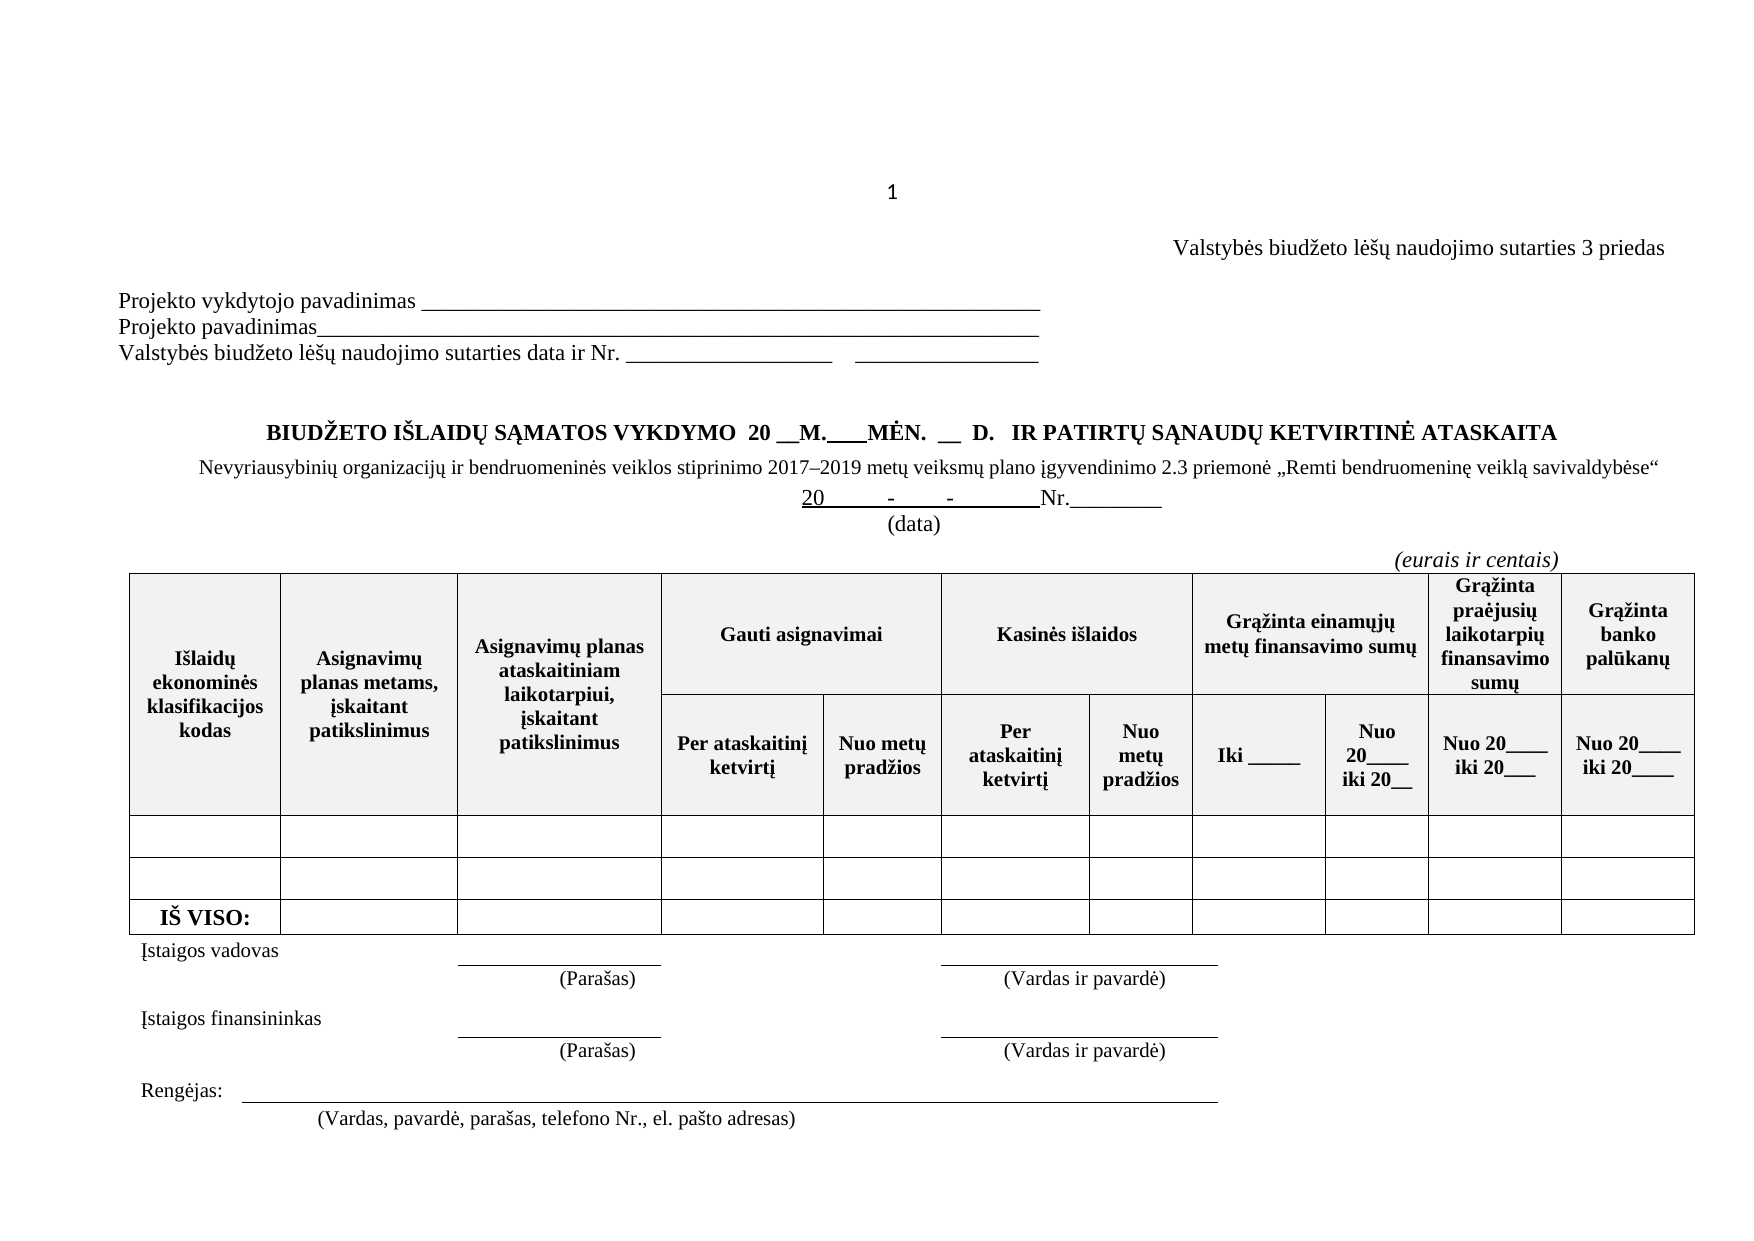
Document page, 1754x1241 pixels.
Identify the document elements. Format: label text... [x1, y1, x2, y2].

table_cell Įstaigos finansininkas [129, 999, 458, 1037]
table_cell [129, 479, 164, 510]
table_cell [662, 858, 823, 899]
table_cell [1325, 935, 1429, 965]
table_cell [242, 510, 278, 541]
table_cell [1218, 1071, 1336, 1102]
table_cell [1572, 1071, 1597, 1102]
table_cell [942, 816, 1089, 857]
text Valstybės biudžeto lėšų naudojimo sutarties 3 priedas [118, 234, 1665, 260]
table_cell [1572, 541, 1597, 572]
table_cell [1326, 858, 1428, 899]
table_cell IŠ VISO: [130, 900, 280, 933]
table_cell [278, 510, 306, 541]
table_cell [1597, 1102, 1694, 1130]
table_cell [1100, 510, 1218, 541]
table_cell [1562, 935, 1694, 965]
table_cell [834, 541, 952, 572]
table_cell Per ataskaitinį ketvirtį [942, 695, 1089, 815]
table_cell [1325, 999, 1429, 1037]
table_cell [458, 900, 661, 933]
table_cell [164, 479, 190, 510]
table_cell (Vardas, pavardė, parašas, telefono Nr., el. pašto adresas) [306, 1103, 1218, 1130]
table_cell [942, 900, 1089, 933]
table_cell [834, 965, 952, 999]
table_cell [278, 965, 306, 999]
table_cell [1572, 965, 1597, 999]
table_cell [164, 510, 190, 541]
table_cell Nuo metų pradžios [1090, 695, 1192, 815]
table_cell [1562, 816, 1694, 857]
table_cell Kasinės išlaidos [942, 574, 1192, 694]
table_cell [164, 1102, 190, 1130]
table_cell [458, 935, 661, 965]
table_cell [509, 510, 686, 541]
table_cell Grąžinta praėjusių laikotarpių finansavimo sumų [1429, 574, 1561, 694]
table_cell Iki _____ [1193, 695, 1325, 815]
table_cell [1439, 510, 1572, 541]
table_cell [824, 935, 941, 965]
table_cell [1193, 935, 1325, 965]
table_cell [164, 541, 190, 572]
table_cell [278, 1071, 306, 1102]
table_cell [1090, 816, 1192, 857]
table_cell [306, 1037, 509, 1071]
table_cell [1193, 816, 1325, 857]
table_cell Nuo metų pradžios [824, 695, 941, 815]
table_cell [834, 1037, 952, 1071]
table_cell Nuo 20____ iki 20__ [1326, 695, 1428, 815]
text Valstybės biudžeto lėšų naudojimo sutarties data ir Nr. __________________ ________________ [118, 339, 1665, 366]
table_cell [1090, 858, 1192, 899]
table_cell [216, 510, 242, 541]
table_cell [686, 541, 834, 572]
table_cell [952, 541, 1099, 572]
table_cell Nevyriausybinių organizacijų ir bendruomeninės veiklos stiprinimo 2017–2019 metų veiksmų plano įgyvendinimo 2.3 priemonė „Remti bendruomeninę veiklą savivaldybėse“ [164, 448, 1694, 479]
text Projekto vykdytojo pavadinimas ______________________________________________________ [118, 287, 1665, 313]
table_cell [190, 510, 216, 541]
table_cell [824, 816, 941, 857]
table_cell [216, 479, 242, 510]
table_cell [824, 999, 941, 1037]
table_cell [306, 1071, 1218, 1102]
table_cell Nuo 20____ iki 20___ [1429, 695, 1561, 815]
table_cell [216, 965, 242, 999]
table_cell Gauti asignavimai [662, 574, 941, 694]
table_cell [1090, 900, 1192, 933]
table_cell [1572, 479, 1597, 510]
table_cell [278, 541, 306, 572]
table_cell [1597, 479, 1694, 510]
table_cell [942, 858, 1089, 899]
table_cell [129, 541, 164, 572]
table_cell [278, 1103, 306, 1130]
table_cell 20 - - Nr.________ [306, 479, 1218, 510]
table_cell Grąžinta einamųjų metų finansavimo sumų [1193, 574, 1428, 694]
table_cell [190, 1037, 216, 1071]
table_cell Grąžinta banko palūkanų [1562, 574, 1694, 694]
table_cell (Parašas) [509, 1037, 686, 1071]
table_cell [216, 1037, 242, 1071]
table_cell Įstaigos vadovas [129, 935, 458, 965]
table_cell Asignavimų planas metams, įskaitant patikslinimus [281, 574, 457, 815]
table_cell [1597, 1071, 1694, 1102]
table_cell [1572, 1037, 1597, 1071]
table_cell [190, 965, 216, 999]
table_cell [278, 1037, 306, 1071]
table_cell [306, 965, 509, 999]
table_cell Išlaidų ekonominės klasifikacijos kodas [130, 574, 280, 815]
table_cell [662, 900, 823, 933]
table_cell [242, 1071, 278, 1102]
table_cell [824, 858, 941, 899]
table_cell [1336, 965, 1439, 999]
table_cell [242, 965, 278, 999]
table_cell [1439, 965, 1572, 999]
table_cell (Parašas) [509, 965, 686, 999]
table_cell [1562, 858, 1694, 899]
table_cell Rengėjas: [129, 1071, 242, 1102]
table_cell (Vardas ir pavardė) [952, 1038, 1218, 1071]
table_cell [129, 448, 164, 479]
table_cell [941, 999, 1192, 1037]
table_cell [1336, 479, 1439, 510]
table_cell Per ataskaitinį ketvirtį [662, 695, 823, 815]
table_cell [1572, 510, 1597, 541]
table_cell [306, 510, 509, 541]
table_cell [824, 900, 941, 933]
table_cell [1193, 999, 1325, 1037]
table_cell [1218, 510, 1336, 541]
table_cell (Vardas ir pavardė) [952, 966, 1218, 999]
table_cell [129, 510, 164, 541]
table_cell [130, 816, 280, 857]
table_cell [242, 479, 278, 510]
table_cell [1218, 1102, 1336, 1130]
table_cell [1429, 858, 1561, 899]
table_cell [1429, 816, 1561, 857]
table_cell [1439, 1102, 1572, 1130]
table_cell [1562, 999, 1694, 1037]
table_cell [458, 858, 661, 899]
table_cell [281, 900, 457, 933]
table_cell [190, 1102, 216, 1130]
table_cell [242, 541, 278, 572]
table_cell Asignavimų planas ataskaitiniam laikotarpiui, įskaitant patikslinimus [458, 574, 661, 815]
table_cell [1429, 900, 1561, 933]
table_header BIUDŽETO IŠLAIDŲ SĄMATOS VYKDYMO 20 __M. MĖN. __ D. IR PATIRTŲ SĄNAUDŲ KETVIRTINĖ ATASKAITA [129, 416, 1694, 447]
table_cell [1218, 479, 1336, 510]
table_cell [1193, 858, 1325, 899]
table_cell [281, 816, 457, 857]
table_cell [281, 858, 457, 899]
table_cell [458, 999, 661, 1037]
table_cell Nuo 20____ iki 20____ [1562, 695, 1694, 815]
table_cell [1193, 900, 1325, 933]
table_cell [1336, 1102, 1439, 1130]
table_cell [952, 510, 1099, 541]
table_cell [1572, 1102, 1597, 1130]
table_cell [278, 479, 306, 510]
table_cell [1597, 1037, 1694, 1071]
table_cell [129, 1102, 164, 1130]
table_cell [1326, 900, 1428, 933]
table_cell [1218, 1037, 1336, 1071]
table_cell [1429, 935, 1562, 965]
table_cell [216, 1102, 242, 1130]
table_cell [1100, 541, 1218, 572]
table_cell [1336, 1037, 1439, 1071]
table_cell [129, 1037, 164, 1071]
table_cell [190, 479, 216, 510]
table_cell [242, 1037, 278, 1071]
table_cell [1218, 965, 1336, 999]
table_cell [941, 935, 1192, 965]
table_cell [1336, 510, 1439, 541]
table_cell [458, 816, 661, 857]
table_cell [686, 965, 834, 999]
table_cell [509, 541, 686, 572]
table_cell (eurais ir centais) [1336, 541, 1572, 572]
table_cell [1326, 816, 1428, 857]
table_cell [1439, 1037, 1572, 1071]
table_cell [1218, 541, 1336, 572]
table_cell [686, 1037, 834, 1071]
table_cell [216, 541, 242, 572]
table_cell [130, 858, 280, 899]
table_cell [1336, 1071, 1439, 1102]
table_cell [306, 541, 509, 572]
table_cell [164, 1037, 190, 1071]
table_cell [129, 965, 164, 999]
table_cell [242, 1103, 278, 1130]
table_cell [190, 541, 216, 572]
table_cell [1439, 479, 1572, 510]
table_cell [164, 965, 190, 999]
table_cell [1597, 541, 1694, 572]
table_cell [662, 816, 823, 857]
table_cell [661, 935, 823, 965]
text Projekto pavadinimas_______________________________________________________________ [118, 313, 1665, 339]
table_cell [1439, 1071, 1572, 1102]
table_cell [1429, 999, 1562, 1037]
table_cell [661, 999, 823, 1037]
table_cell [1597, 965, 1694, 999]
table_cell [1597, 510, 1694, 541]
table_cell [1562, 900, 1694, 933]
table_cell (data) [686, 510, 952, 541]
